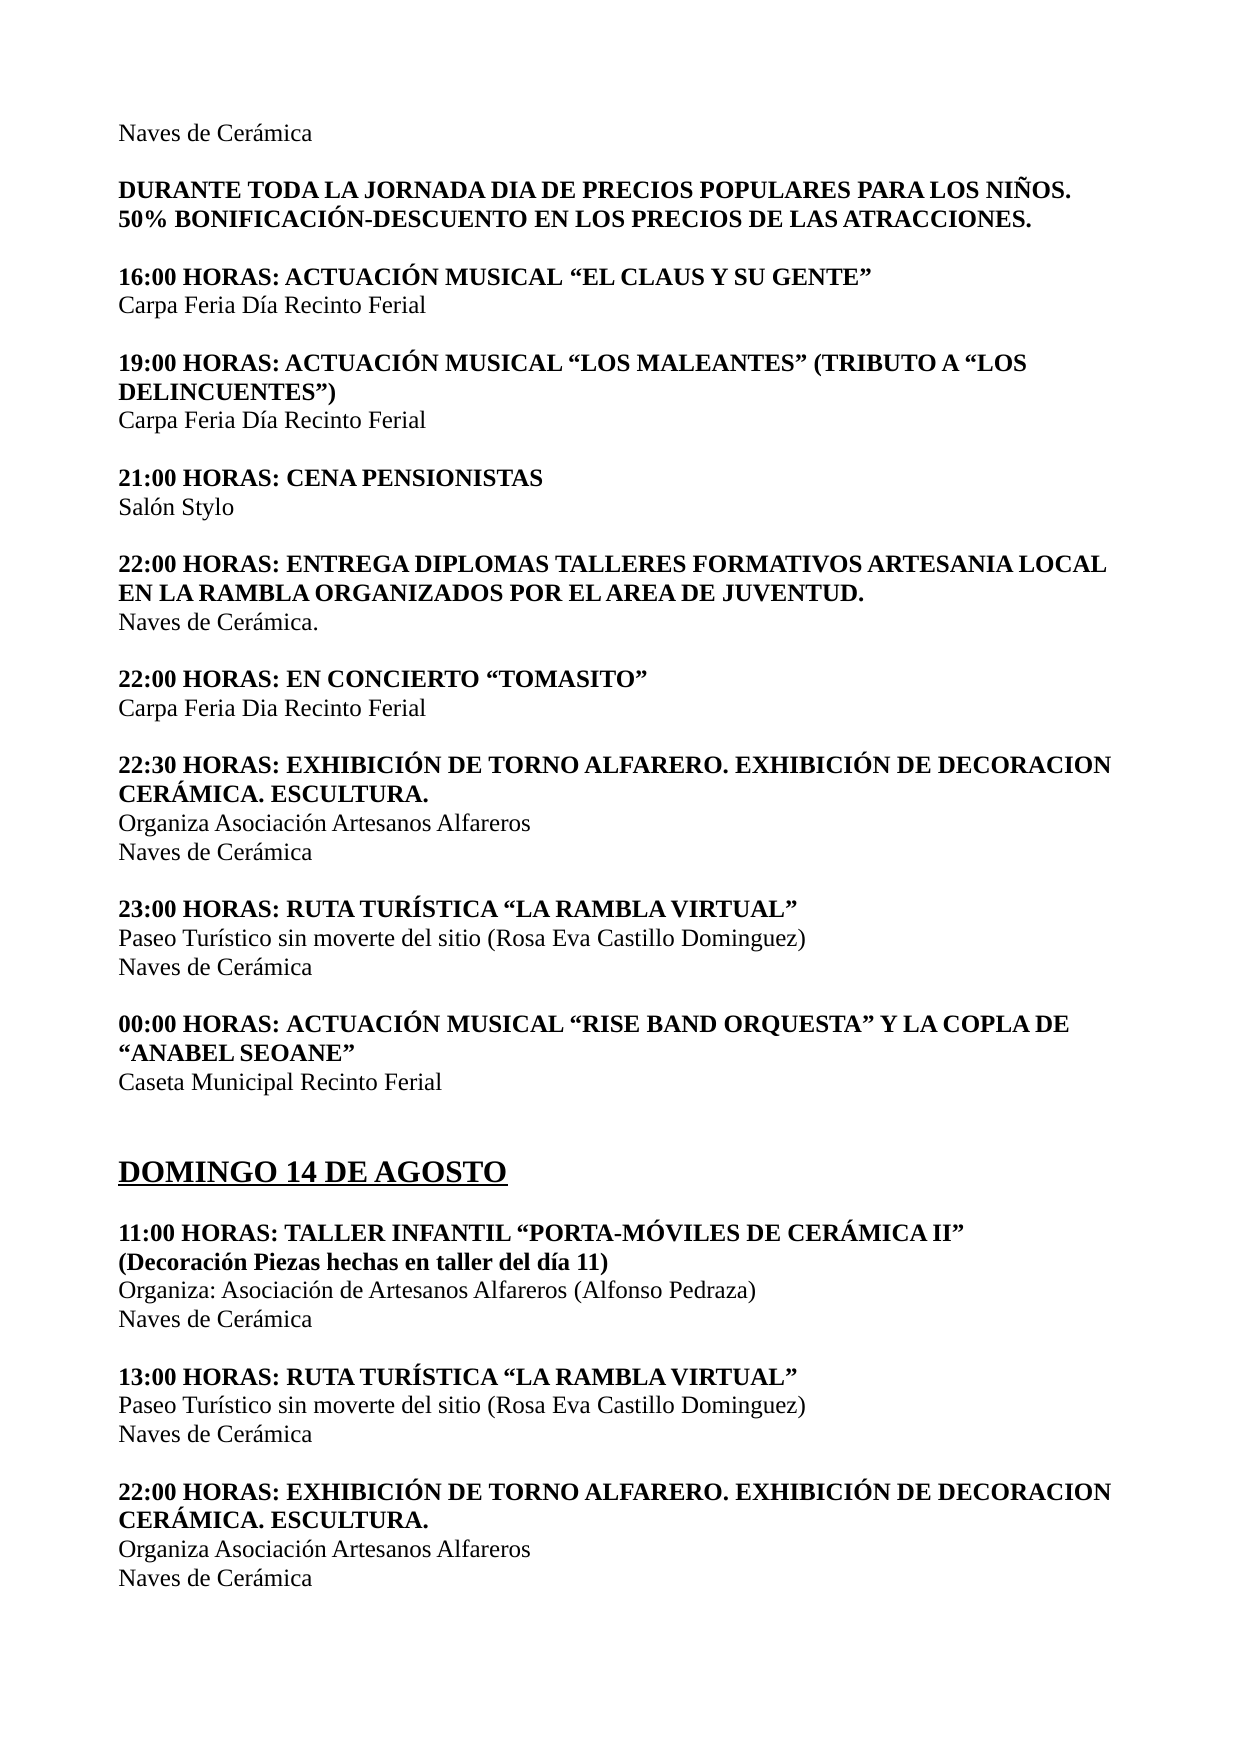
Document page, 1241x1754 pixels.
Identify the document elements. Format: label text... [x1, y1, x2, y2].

text 16:00 HORAS: ACTUACIÓN MUSICAL “EL CLAUS Y SU GENTE” [118, 262, 1122, 291]
text 22:00 HORAS: EN CONCIERTO “TOMASITO” [118, 664, 1122, 693]
text 23:00 HORAS: RUTA TURÍSTICA “LA RAMBLA VIRTUAL” [118, 894, 1122, 923]
text 00:00 HORAS: ACTUACIÓN MUSICAL “RISE BAND ORQUESTA” Y LA COPLA DE “ANABEL SEOANE” [118, 1009, 1122, 1067]
text Organiza Asociación Artesanos Alfareros [118, 1534, 1122, 1563]
text Paseo Turístico sin moverte del sitio (Rosa Eva Castillo Dominguez) [118, 1390, 1122, 1419]
text Organiza: Asociación de Artesanos Alfareros (Alfonso Pedraza) [118, 1275, 1122, 1304]
text (Decoración Piezas hechas en taller del día 11) [118, 1247, 1122, 1275]
text Carpa Feria Dia Recinto Ferial [118, 693, 1122, 722]
text Organiza Asociación Artesanos Alfareros [118, 808, 1122, 837]
text Salón Stylo [118, 492, 1122, 521]
text DURANTE TODA LA JORNADA DIA DE PRECIOS POPULARES PARA LOS NIÑOS. 50% BONIFICACIÓN-DESCUENTO EN LOS PRECIOS DE LAS ATRACCIONES. [118, 176, 1122, 233]
text 22:00 HORAS: EXHIBICIÓN DE TORNO ALFARERO. EXHIBICIÓN DE DECORACION CERÁMICA. ESCULTURA. [118, 1477, 1122, 1534]
text 22:30 HORAS: EXHIBICIÓN DE TORNO ALFARERO. EXHIBICIÓN DE DECORACION CERÁMICA. ESCULTURA. [118, 751, 1122, 808]
text 21:00 HORAS: CENA PENSIONISTAS [118, 463, 1122, 492]
text Paseo Turístico sin moverte del sitio (Rosa Eva Castillo Dominguez) [118, 923, 1122, 952]
text Carpa Feria Día Recinto Ferial [118, 291, 1122, 319]
text 22:00 HORAS: ENTREGA DIPLOMAS TALLERES FORMATIVOS ARTESANIA LOCAL EN LA RAMBLA ORGANIZADOS POR EL AREA DE JUVENTUD. [118, 549, 1122, 607]
text Naves de Cerámica [118, 118, 1122, 147]
text 13:00 HORAS: RUTA TURÍSTICA “LA RAMBLA VIRTUAL” [118, 1362, 1122, 1390]
text Naves de Cerámica [118, 1563, 1122, 1592]
text Naves de Cerámica [118, 952, 1122, 981]
text 19:00 HORAS: ACTUACIÓN MUSICAL “LOS MALEANTES” (TRIBUTO A “LOS DELINCUENTES”) [118, 348, 1122, 406]
text 11:00 HORAS: TALLER INFANTIL “PORTA-MÓVILES DE CERÁMICA II” [118, 1218, 1122, 1247]
text Naves de Cerámica [118, 1419, 1122, 1448]
text Caseta Municipal Recinto Ferial [118, 1067, 1122, 1096]
text Naves de Cerámica. [118, 607, 1122, 636]
text DOMINGO 14 DE AGOSTO [118, 1153, 1122, 1189]
text Naves de Cerámica [118, 1304, 1122, 1333]
text Carpa Feria Día Recinto Ferial [118, 406, 1122, 434]
text Naves de Cerámica [118, 837, 1122, 866]
